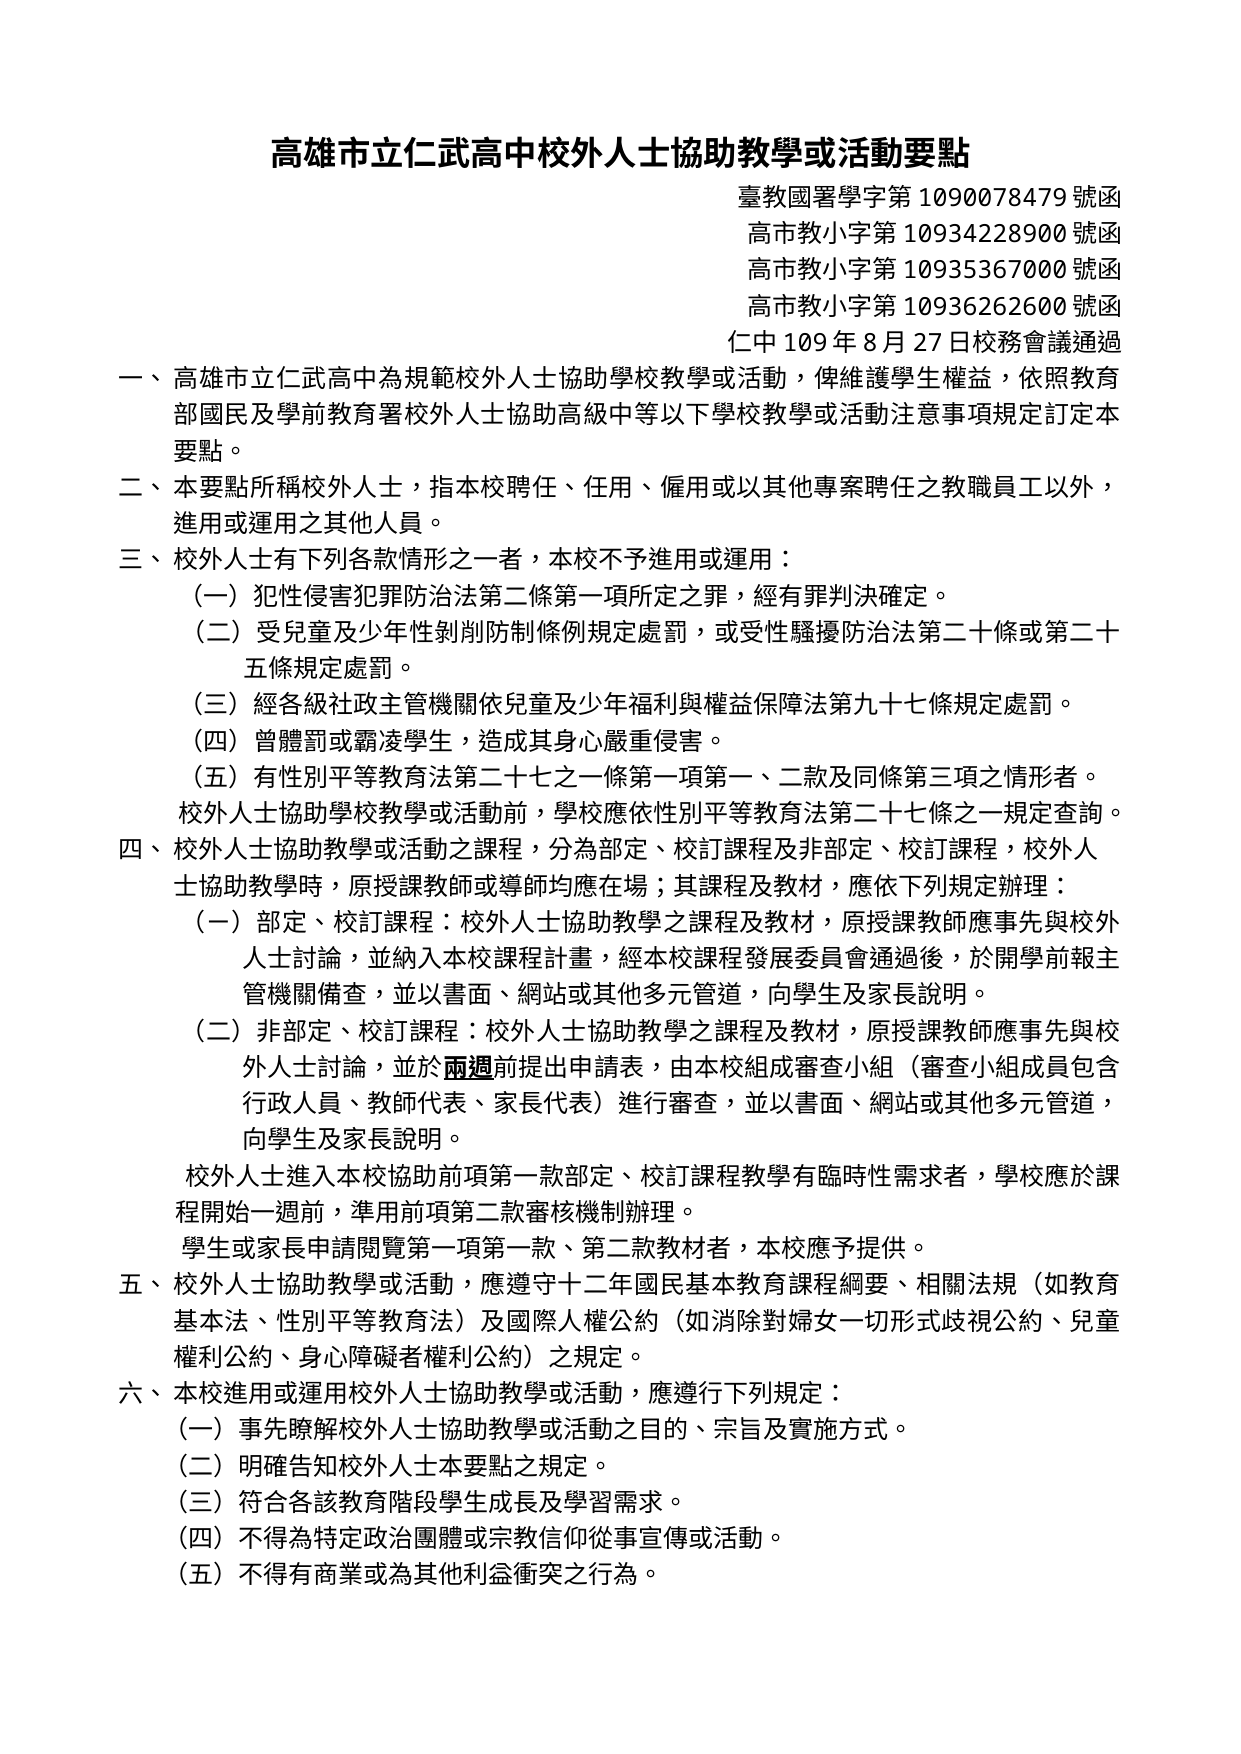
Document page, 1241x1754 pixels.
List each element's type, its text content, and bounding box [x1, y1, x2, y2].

text 校外人士協助學校教學或活動前，學校應依性別平等教育法第二十七條之一規定查詢。 [118, 794, 1196, 830]
text （四）不得為特定政治團體或宗教信仰從事宣傳或活動。 [118, 1519, 1196, 1555]
list 校外人士有下列各款情形之一者，本校不予進用或運用： [118, 540, 1196, 576]
text （ㄧ）部定、校訂課程：校外人士協助教學之課程及教材，原授課教師應事先與校外人士討論，並納入本校課程計畫，經本校課程發展委員會通過後，於開學前報主管機關備查，並以書面、網站或其他多元管道，向學生及家長說明。 [118, 902, 1122, 1011]
text （五）不得有商業或為其他利益衝突之行為。 [118, 1555, 1196, 1591]
text （二）受兒童及少年性剝削防制條例規定處罰，或受性騷擾防治法第二十條或第二十五條規定處罰。 [118, 612, 1122, 685]
text 校外人士進入本校協助前項第一款部定、校訂課程教學有臨時性需求者，學校應於課程開始一週前，準用前項第二款審核機制辦理。 [138, 1156, 1122, 1229]
text （五）有性別平等教育法第二十七之一條第一項第一、二款及同條第三項之情形者。 [118, 757, 1196, 794]
text （四）曾體罰或霸凌學生，造成其身心嚴重侵害。 [118, 721, 1196, 757]
text （二）明確告知校外人士本要點之規定。 [118, 1446, 1196, 1482]
text （一）事先瞭解校外人士協助教學或活動之目的、宗旨及實施方式。 [118, 1410, 1196, 1446]
list 高雄市立仁武高中為規範校外人士協助學校教學或活動，俾維護學生權益，依照教育部國民及學前教育署校外人士協助高級中等以下學校教學或活動注意事項規定訂定本要點。 [118, 359, 1122, 467]
text 臺教國署學字第1090078479號函 [118, 175, 1122, 214]
text 高市教小字第10934228900號函 [118, 214, 1122, 250]
text 學生或家長申請閱覽第一項第一款、第二款教材者，本校應予提供。 [136, 1229, 1196, 1265]
list 校外人士協助教學或活動之課程，分為部定、校訂課程及非部定、校訂課程，校外人士協助教學時，原授課教師或導師均應在場；其課程及教材，應依下列規定辦理： [118, 830, 1122, 902]
list 校外人士協助教學或活動，應遵守十二年國民基本教育課程綱要、相關法規（如教育基本法、性別平等教育法）及國際人權公約（如消除對婦女一切形式歧視公約、兒童權利公約、身心障礙者權利公約）之規定。 [118, 1265, 1122, 1374]
text 高市教小字第10936262600號函 [118, 286, 1122, 322]
text 高雄市立仁武高中校外人士協助教學或活動要點 [118, 127, 1122, 175]
list 本要點所稱校外人士，指本校聘任、任用、僱用或以其他專案聘任之教職員工以外，進用或運用之其他人員。 [118, 467, 1122, 540]
text 高市教小字第10935367000號函 [118, 250, 1122, 286]
text （一）犯性侵害犯罪防治法第二條第一項所定之罪，經有罪判決確定。 [118, 576, 1196, 612]
list 本校進用或運用校外人士協助教學或活動，應遵行下列規定： [118, 1374, 1196, 1410]
text （三）符合各該教育階段學生成長及學習需求。 [118, 1482, 1196, 1519]
text （二）非部定、校訂課程：校外人士協助教學之課程及教材，原授課教師應事先與校外人士討論，並於兩週前提出申請表，由本校組成審查小組（審查小組成員包含行政人員、教師代表、家長代表）進行審查，並以書面、網站或其他多元管道，向學生及家長說明。 [118, 1011, 1122, 1156]
text （三）經各級社政主管機關依兒童及少年福利與權益保障法第九十七條規定處罰。 [118, 685, 1196, 721]
text 仁中109年8月27日校務會議通過 [118, 322, 1122, 359]
